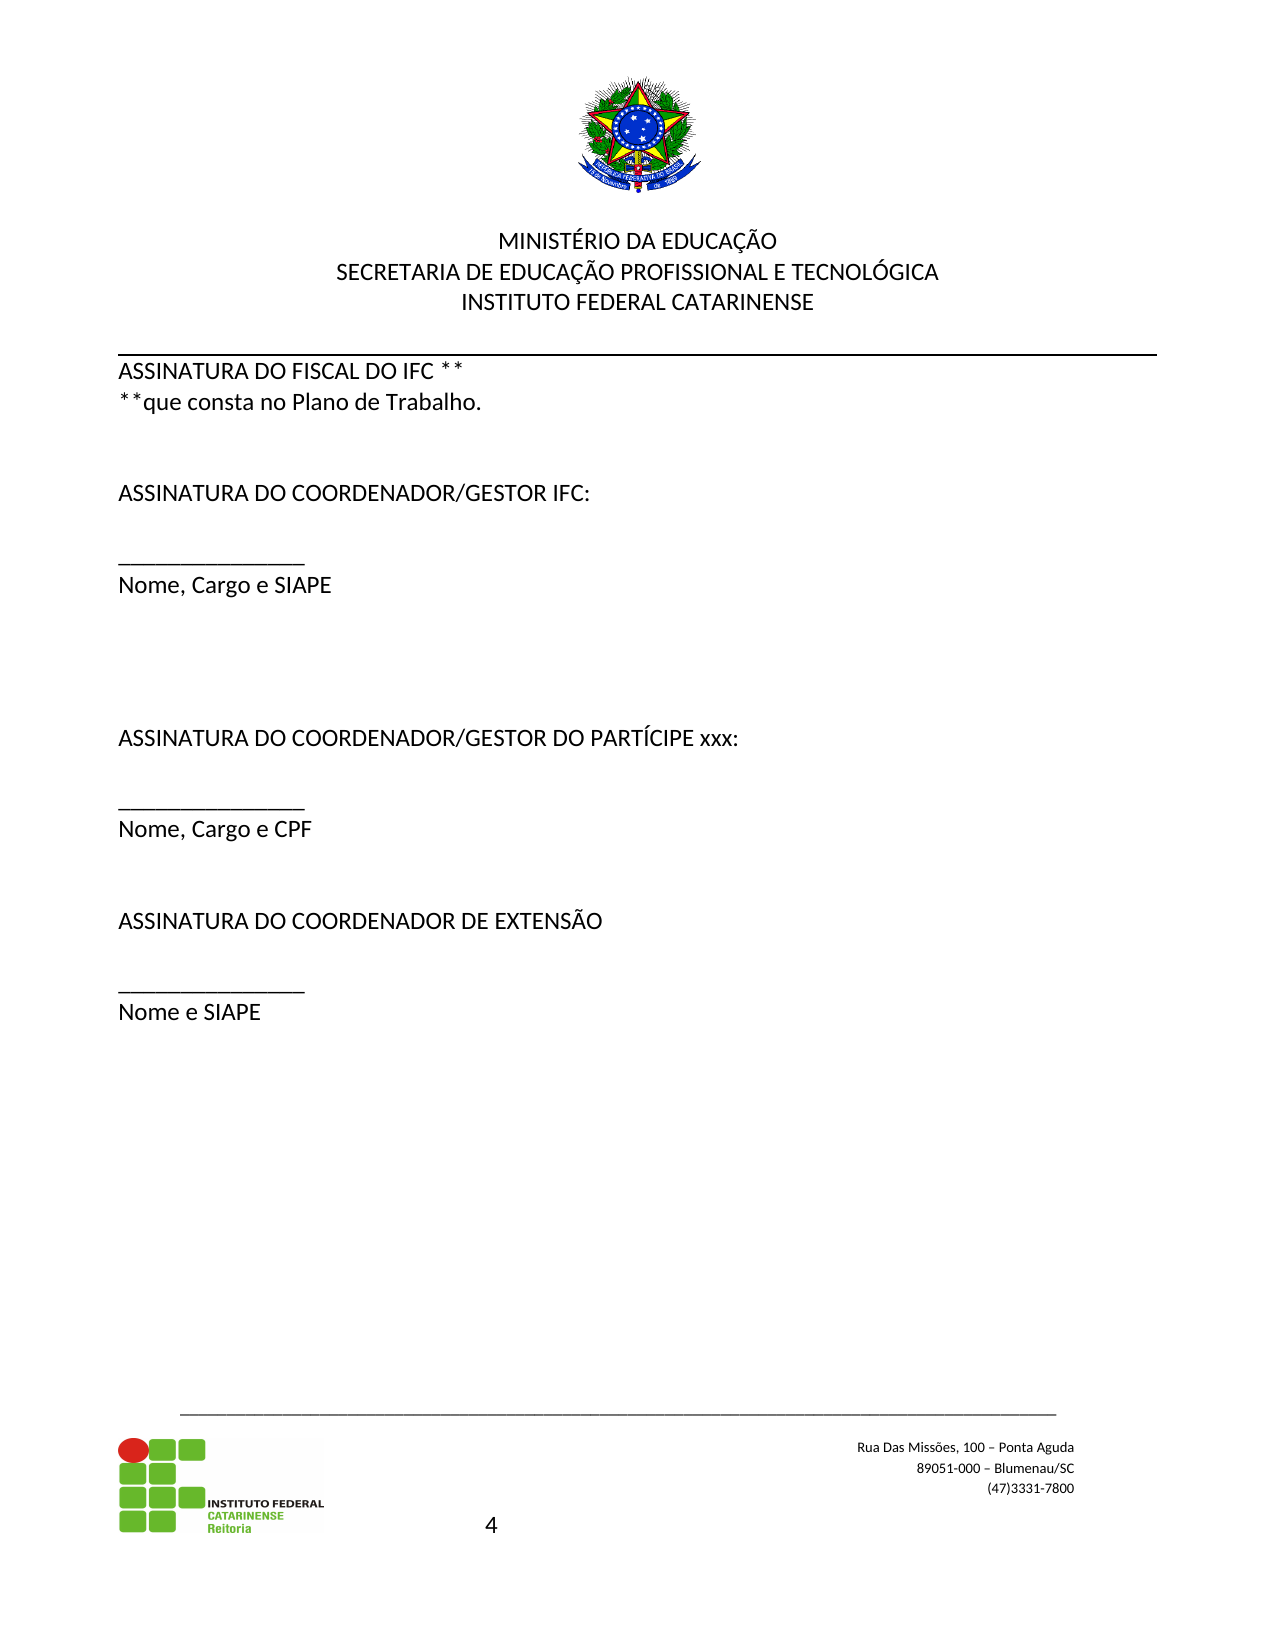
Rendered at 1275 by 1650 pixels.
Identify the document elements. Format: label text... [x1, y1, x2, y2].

text ASSINATURA DO COORDENADOR/GESTOR DO PARTÍCIPE xxx: [118, 722, 1157, 752]
text **que consta no Plano de Trabalho. [118, 386, 1157, 417]
text ASSINATURA DO COORDENADOR DE EXTENSÃO [118, 905, 1157, 935]
picture [571, 73, 704, 195]
text Nome, Cargo e SIAPE [118, 569, 1157, 600]
text _______________ [118, 966, 1157, 996]
text _______________ [118, 539, 1157, 569]
text ASSINATURA DO COORDENADOR/GESTOR IFC: [118, 478, 1157, 508]
text _______________ [118, 783, 1157, 813]
text ASSINATURA DO FISCAL DO IFC ** [118, 356, 1157, 386]
text Nome, Cargo e CPF [118, 813, 1157, 844]
picture [118, 1438, 324, 1533]
text Nome e SIAPE [118, 996, 1157, 1027]
